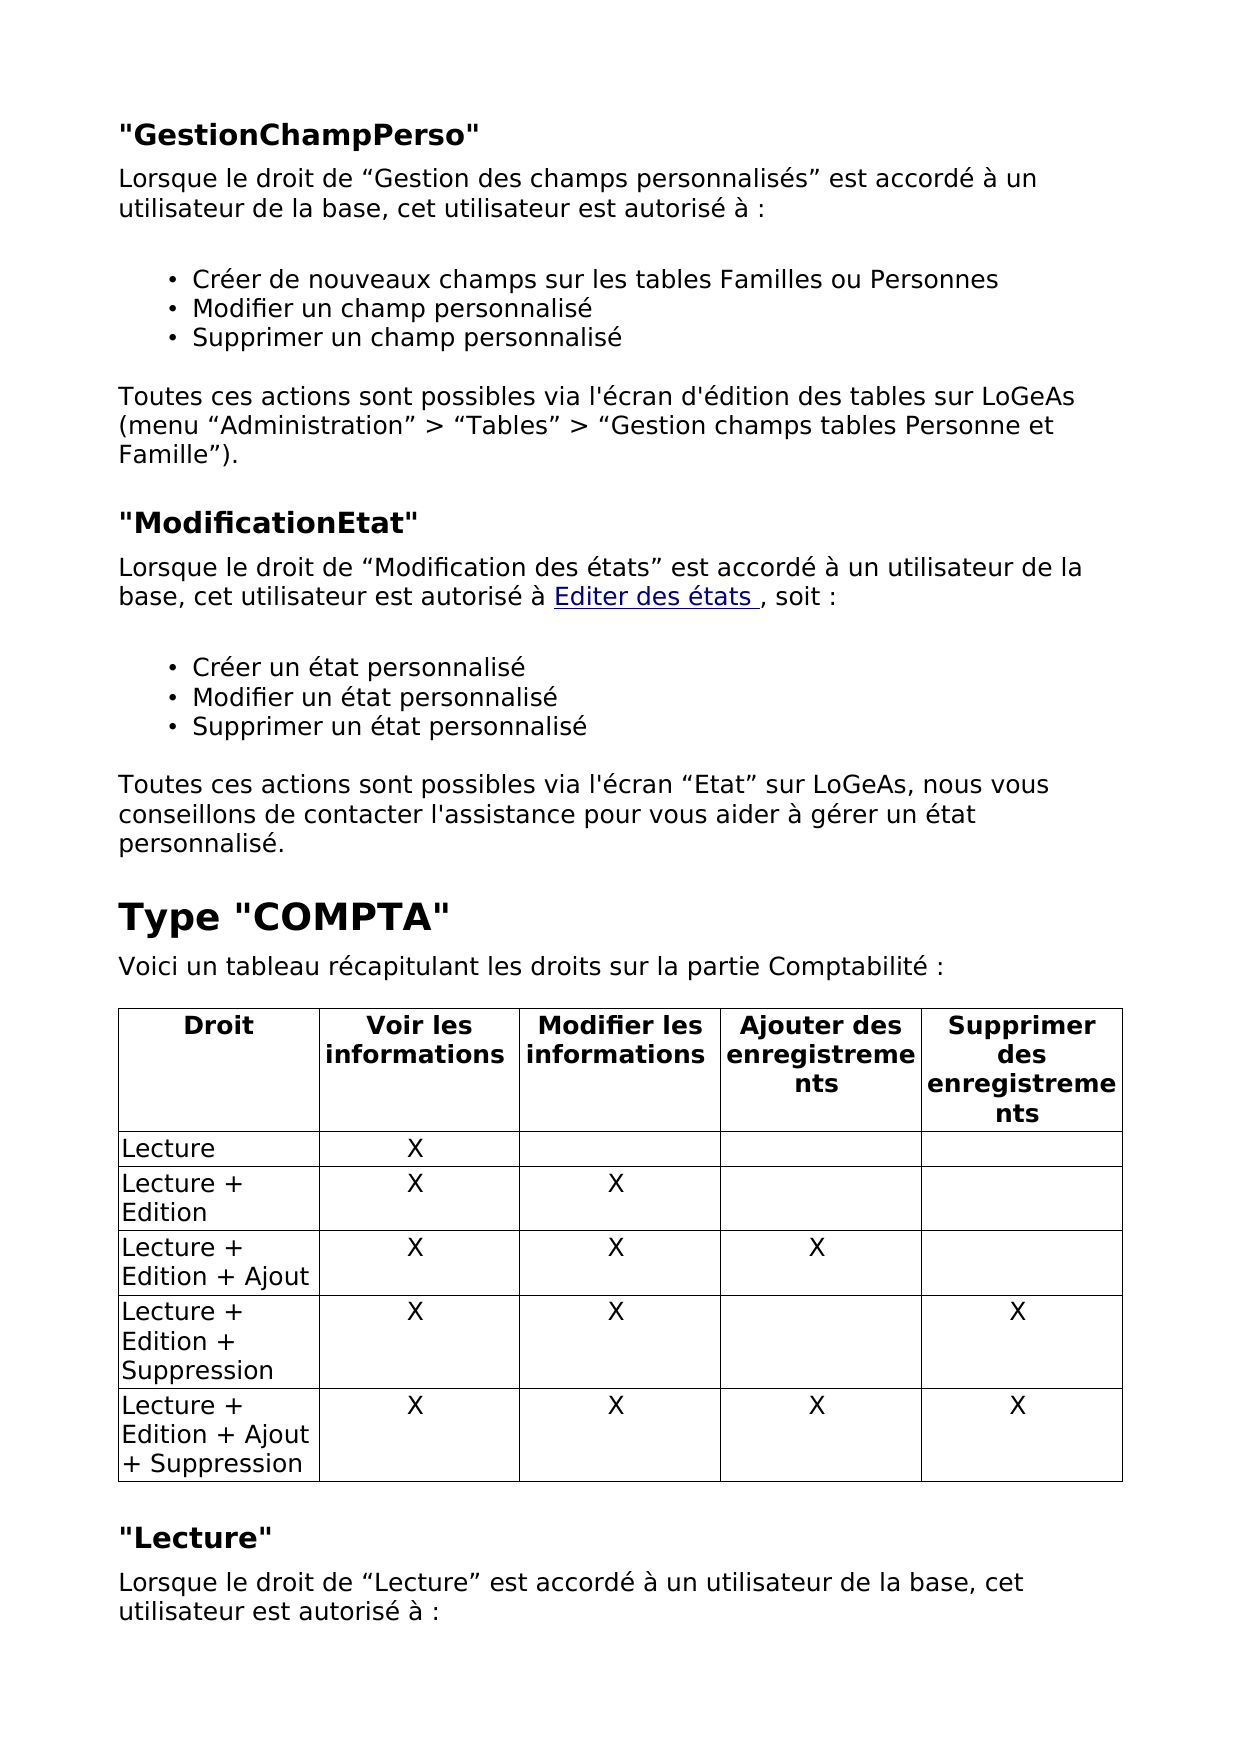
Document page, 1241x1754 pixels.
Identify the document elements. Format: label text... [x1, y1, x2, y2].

table_cell X [922, 1389, 1122, 1481]
table_cell Lecture [119, 1132, 319, 1166]
subtitle "ModificationEtat" [118, 507, 1122, 541]
table_cell [721, 1132, 921, 1166]
table_cell [520, 1132, 720, 1166]
table_header Ajouter des enregistrements [721, 1009, 921, 1131]
table_header Droit [119, 1009, 319, 1131]
table_cell Lecture + Edition [119, 1167, 319, 1230]
table_cell Lecture + Edition + Suppression [119, 1296, 319, 1388]
table_cell [721, 1167, 921, 1230]
table_cell [721, 1296, 921, 1388]
text Toutes ces actions sont possibles via l'écran “Etat” sur LoGeAs, nous vous conseillons de contacter l'assistance pour vous aider à gérer un état personnalisé. [118, 771, 1122, 858]
subtitle Type "COMPTA" [118, 896, 1122, 939]
table_cell X [520, 1389, 720, 1481]
table_cell X [721, 1231, 921, 1294]
table_cell [922, 1167, 1122, 1230]
list Modifier un champ personnalisé [177, 294, 1122, 323]
table_cell [922, 1231, 1122, 1294]
table_cell X [922, 1296, 1122, 1388]
list Créer de nouveaux champs sur les tables Familles ou Personnes [177, 265, 1122, 294]
table_cell X [320, 1389, 519, 1481]
table_cell X [320, 1231, 519, 1294]
table_cell X [320, 1296, 519, 1388]
table_cell X [520, 1167, 720, 1230]
table_header Modifier les informations [520, 1009, 720, 1131]
text Voici un tableau récapitulant les droits sur la partie Comptabilité : [118, 952, 1122, 981]
table_header Supprimer des enregistrements [922, 1009, 1122, 1131]
text Lorsque le droit de “Lecture” est accordé à un utilisateur de la base, cet utilisateur est autorisé à : [118, 1568, 1122, 1626]
table_cell X [320, 1167, 519, 1230]
list Modifier un état personnalisé [177, 683, 1122, 712]
list Supprimer un champ personnalisé [177, 323, 1122, 352]
table_cell [922, 1132, 1122, 1166]
subtitle "Lecture" [118, 1521, 1122, 1555]
list Supprimer un état personnalisé [177, 712, 1122, 741]
table_cell X [520, 1296, 720, 1388]
table_cell Lecture + Edition + Ajout + Suppression [119, 1389, 319, 1481]
text Lorsque le droit de “Gestion des champs personnalisés” est accordé à un utilisateur de la base, cet utilisateur est autorisé à : [118, 164, 1122, 223]
table_cell X [520, 1231, 720, 1294]
table_header Voir les informations [320, 1009, 519, 1131]
subtitle "GestionChampPerso" [118, 118, 1122, 152]
text Toutes ces actions sont possibles via l'écran d'édition des tables sur LoGeAs (menu “Administration” > “Tables” > “Gestion champs tables Personne et Famille”). [118, 382, 1122, 469]
table_cell X [320, 1132, 519, 1166]
list Créer un état personnalisé [177, 654, 1122, 683]
table_cell X [721, 1389, 921, 1481]
text Lorsque le droit de “Modification des états” est accordé à un utilisateur de la base, cet utilisateur est autorisé à Editer des états , soit : [118, 553, 1122, 612]
table_cell Lecture + Edition + Ajout [119, 1231, 319, 1294]
